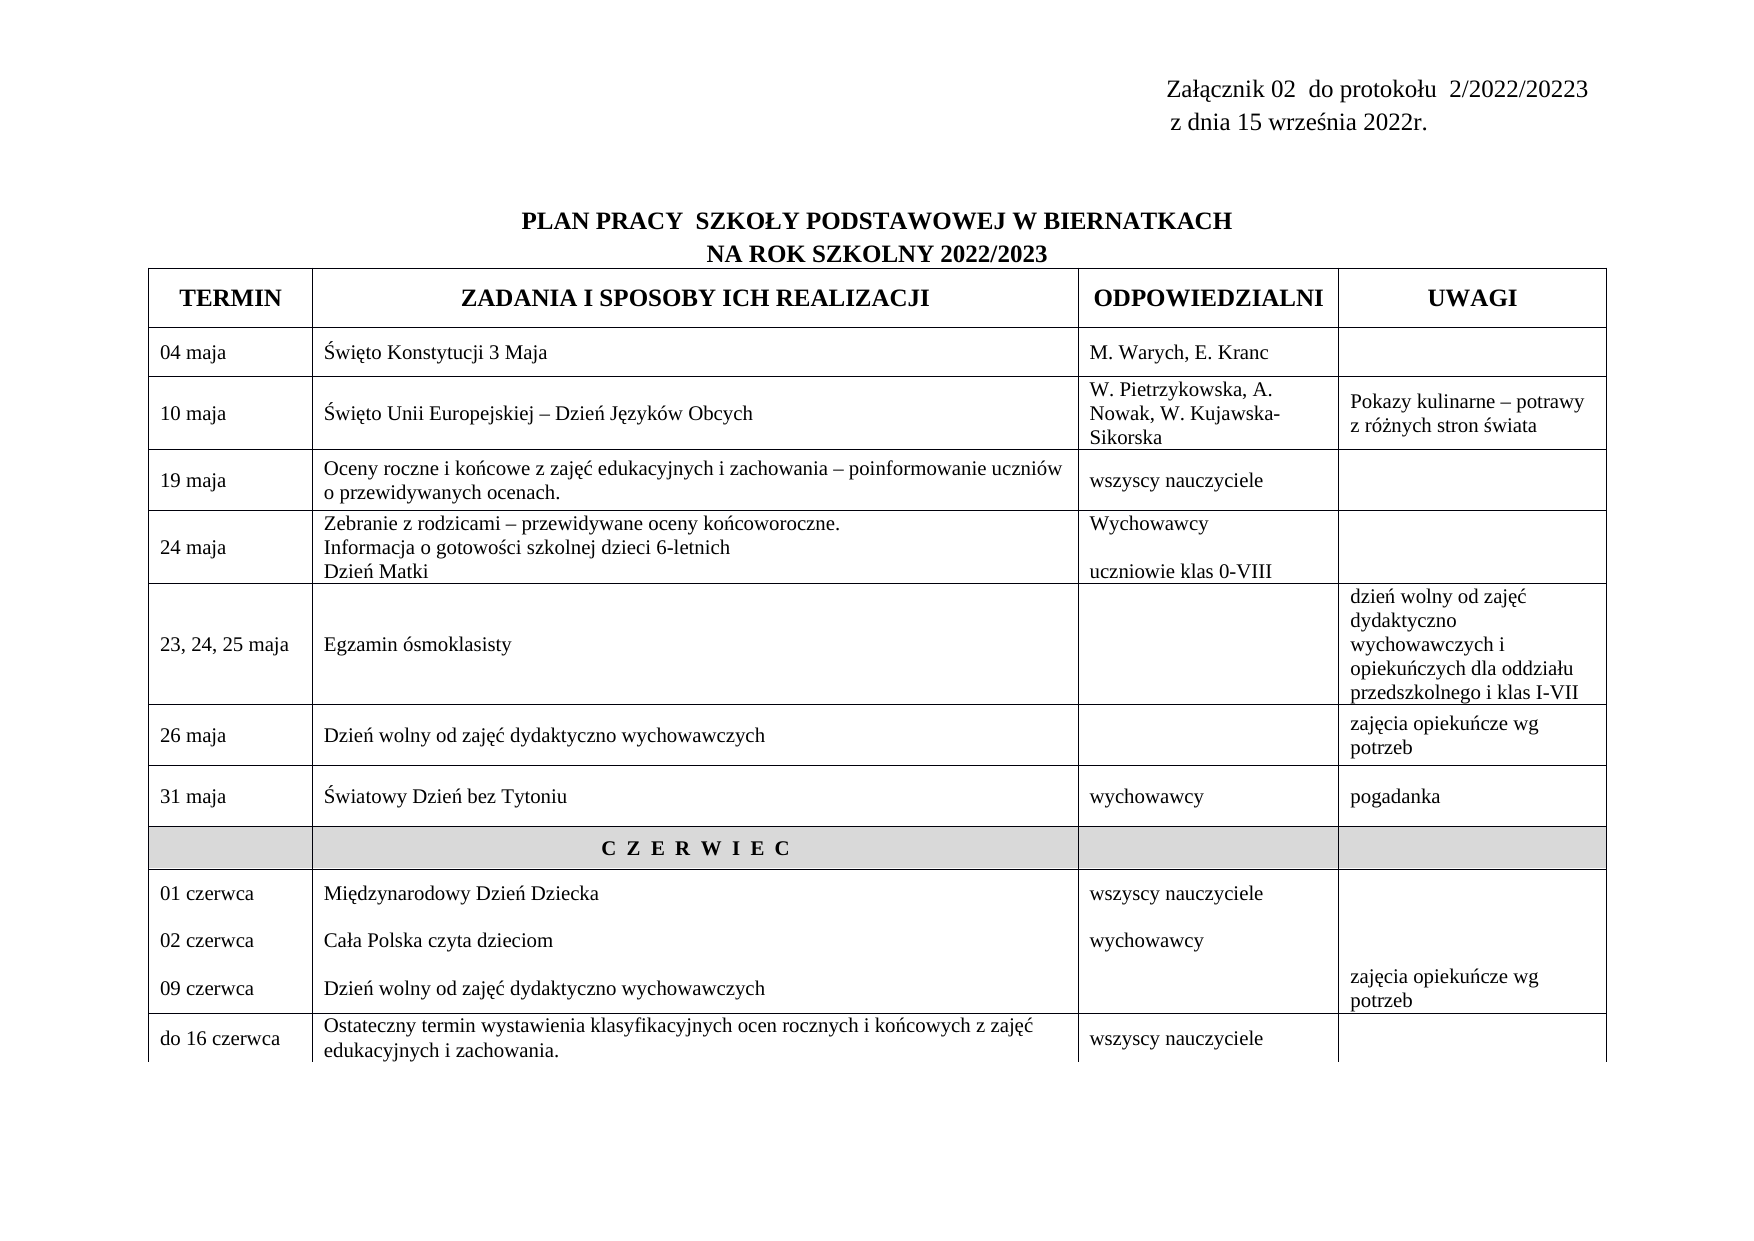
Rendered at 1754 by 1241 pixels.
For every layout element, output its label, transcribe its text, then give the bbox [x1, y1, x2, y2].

table_cell Ostateczny termin wystawienia klasyfikacyjnych ocen rocznych i końcowych z zajęć edukacyjnych i zachowania. [313, 1014, 1078, 1062]
table_cell 23, 24, 25 maja [149, 584, 312, 704]
table_cell do 16 czerwca [149, 1014, 312, 1062]
table_cell [1339, 827, 1606, 868]
table_cell zajęcia opiekuńcze wg potrzeb [1339, 964, 1606, 1012]
table_cell Święto Unii Europejskiej – Dzień Języków Obcych [313, 377, 1078, 449]
table_cell Światowy Dzień bez Tytoniu [313, 766, 1078, 826]
table_cell [1079, 827, 1338, 868]
table_cell wychowawcy [1079, 766, 1338, 826]
table_cell wszyscy nauczyciele [1079, 870, 1338, 916]
table_cell Zebranie z rodzicami – przewidywane oceny końcoworoczne. Informacja o gotowości szkolnej dzieci 6-letnich Dzień Matki [313, 511, 1078, 583]
table_cell [1339, 1014, 1606, 1062]
table_cell Dzień wolny od zajęć dydaktyczno wychowawczych [313, 705, 1078, 765]
table_cell Pokazy kulinarne – potrawy z różnych stron świata [1339, 377, 1606, 449]
table_cell Dzień wolny od zajęć dydaktyczno wychowawczych [313, 964, 1078, 1012]
table_cell M. Warych, E. Kranc [1079, 328, 1338, 376]
table_header UWAGI [1339, 269, 1606, 327]
table_cell [1339, 916, 1606, 964]
table_cell [149, 827, 312, 868]
table_cell dzień wolny od zajęć dydaktyczno wychowawczych i opiekuńczych dla oddziału przedszkolnego i klas I-VII [1339, 584, 1606, 704]
table_cell 31 maja [149, 766, 312, 826]
table_header ZADANIA I SPOSOBY ICH REALIZACJI [313, 269, 1078, 327]
table_cell 19 maja [149, 450, 312, 510]
table_cell C Z E R W I E C [313, 827, 1078, 868]
table_header ODPOWIEDZIALNI [1079, 269, 1338, 327]
table_cell 09 czerwca [149, 964, 312, 1012]
table_cell [1079, 964, 1338, 1012]
table_cell [1079, 584, 1338, 704]
table_cell pogadanka [1339, 766, 1606, 826]
table_cell Egzamin ósmoklasisty [313, 584, 1078, 704]
table_cell Wychowawcy uczniowie klas 0-VIII [1079, 511, 1338, 583]
table_cell 01 czerwca [149, 870, 312, 916]
table_cell 24 maja [149, 511, 312, 583]
table_cell 10 maja [149, 377, 312, 449]
table_cell W. Pietrzykowska, A. Nowak, W. Kujawska-Sikorska [1079, 377, 1338, 449]
table_cell 26 maja [149, 705, 312, 765]
table_cell [1339, 450, 1606, 510]
table_cell Oceny roczne i końcowe z zajęć edukacyjnych i zachowania – poinformowanie uczniów o przewidywanych ocenach. [313, 450, 1078, 510]
table_cell Cała Polska czyta dzieciom [313, 916, 1078, 964]
table_cell wszyscy nauczyciele [1079, 450, 1338, 510]
table_cell Międzynarodowy Dzień Dziecka [313, 870, 1078, 916]
table_cell wszyscy nauczyciele [1079, 1014, 1338, 1062]
table_cell 04 maja [149, 328, 312, 376]
table_cell zajęcia opiekuńcze wg potrzeb [1339, 705, 1606, 765]
table_cell wychowawcy [1079, 916, 1338, 964]
table_header TERMIN [149, 269, 312, 327]
table_cell 02 czerwca [149, 916, 312, 964]
table_cell [1339, 870, 1606, 916]
table_cell [1339, 328, 1606, 376]
table_cell Święto Konstytucji 3 Maja [313, 328, 1078, 376]
table_cell [1339, 511, 1606, 583]
table_cell [1079, 705, 1338, 765]
